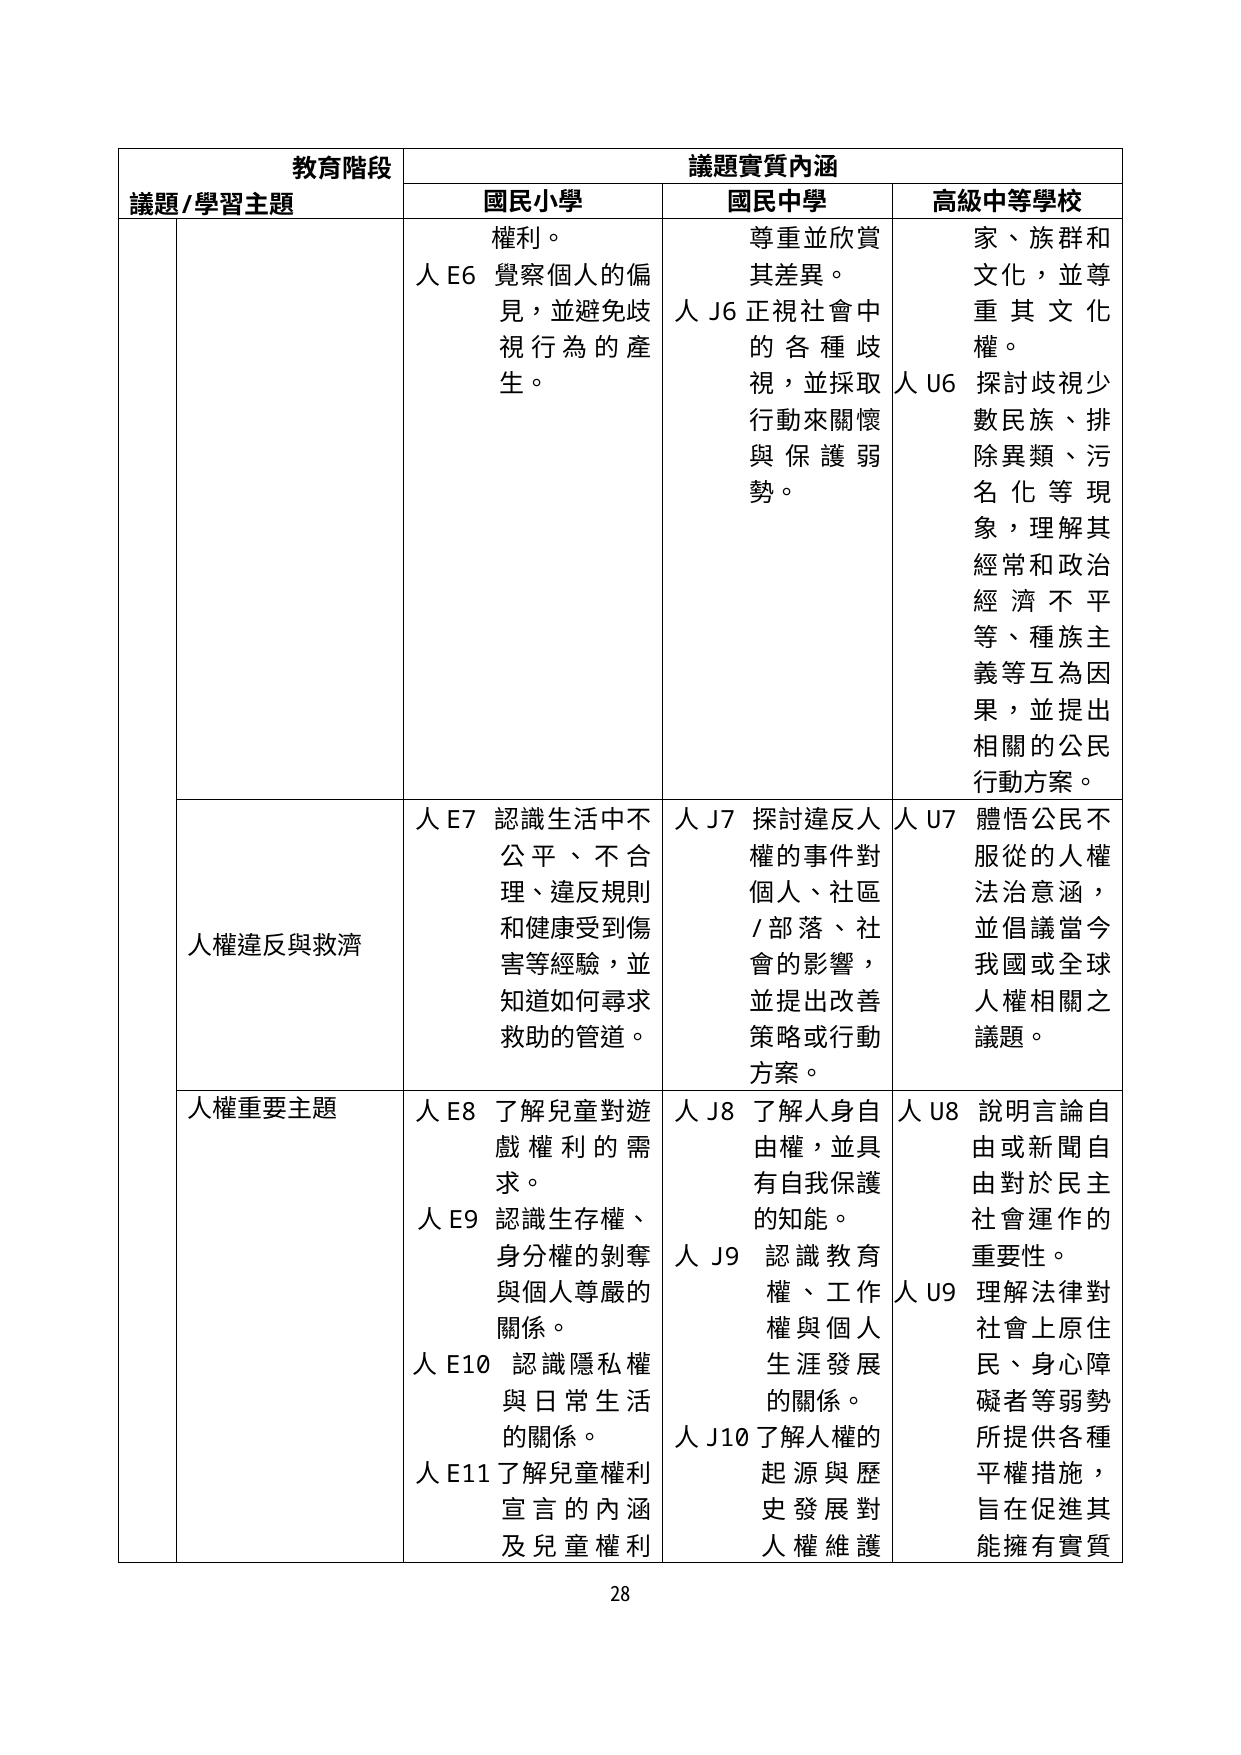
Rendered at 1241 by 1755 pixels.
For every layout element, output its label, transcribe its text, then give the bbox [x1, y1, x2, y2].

table_cell 人權重要主題 [177, 1091, 403, 1562]
table_cell 人E7 認識生活中不公平、不合理、違反規則和健康受到傷害等經驗，並知道如何尋求救助的管道。 [404, 800, 662, 1090]
table_cell 人U8 說明言論自由或新聞自由對於民主社會運作的重要性。 人U9 理解法律對社會上原住民、身心障礙者等弱勢所提供各種平權措施，旨在促進其能擁有實質 [893, 1091, 1122, 1562]
table_cell 權利。 人E6 覺察個人的偏見，並避免歧視行為的產生。 [404, 219, 662, 799]
table_cell 人J8 了解人身自由權，並具有自我保護的知能。 人J9 認識教育權、工作權與個人生涯發展的關係。 人J10了解人權的起源與歷史發展對人權維護 [663, 1091, 892, 1562]
table_cell 國民小學 [404, 184, 662, 218]
table_header 教育階段 議題/學習主題 [119, 149, 403, 218]
table_cell [119, 219, 176, 1562]
table_cell 人E8 了解兒童對遊戲權利的需求。 人E9 認識生存權、身分權的剝奪與個人尊嚴的關係。 人E10 認識隱私權與日常生活的關係。 人E11了解兒童權利宣言的內涵及兒童權利 [404, 1091, 662, 1562]
table_header 議題實質內涵 [404, 149, 1122, 183]
table_cell 人J7 探討違反人權的事件對個人、社區/部落、社會的影響，並提出改善策略或行動方案。 [663, 800, 892, 1090]
table_cell 國民中學 [663, 184, 892, 218]
table_cell 人U7 體悟公民不服從的人權法治意涵，並倡議當今我國或全球人權相關之議題。 [893, 800, 1122, 1090]
table_cell 人權違反與救濟 [177, 800, 403, 1090]
table_cell 尊重並欣賞其差異。 人J6正視社會中的各種歧視，並採取行動來關懷與保護弱勢。 [663, 219, 892, 799]
table_cell [177, 219, 403, 799]
table_cell 高級中等學校 [893, 184, 1122, 218]
table_cell 家、族群和文化，並尊重其文化權。 人U6 探討歧視少數民族、排除異類、污名化等現象，理解其經常和政治經濟不平等、種族主義等互為因果，並提出相關的公民行動方案。 [893, 219, 1122, 799]
